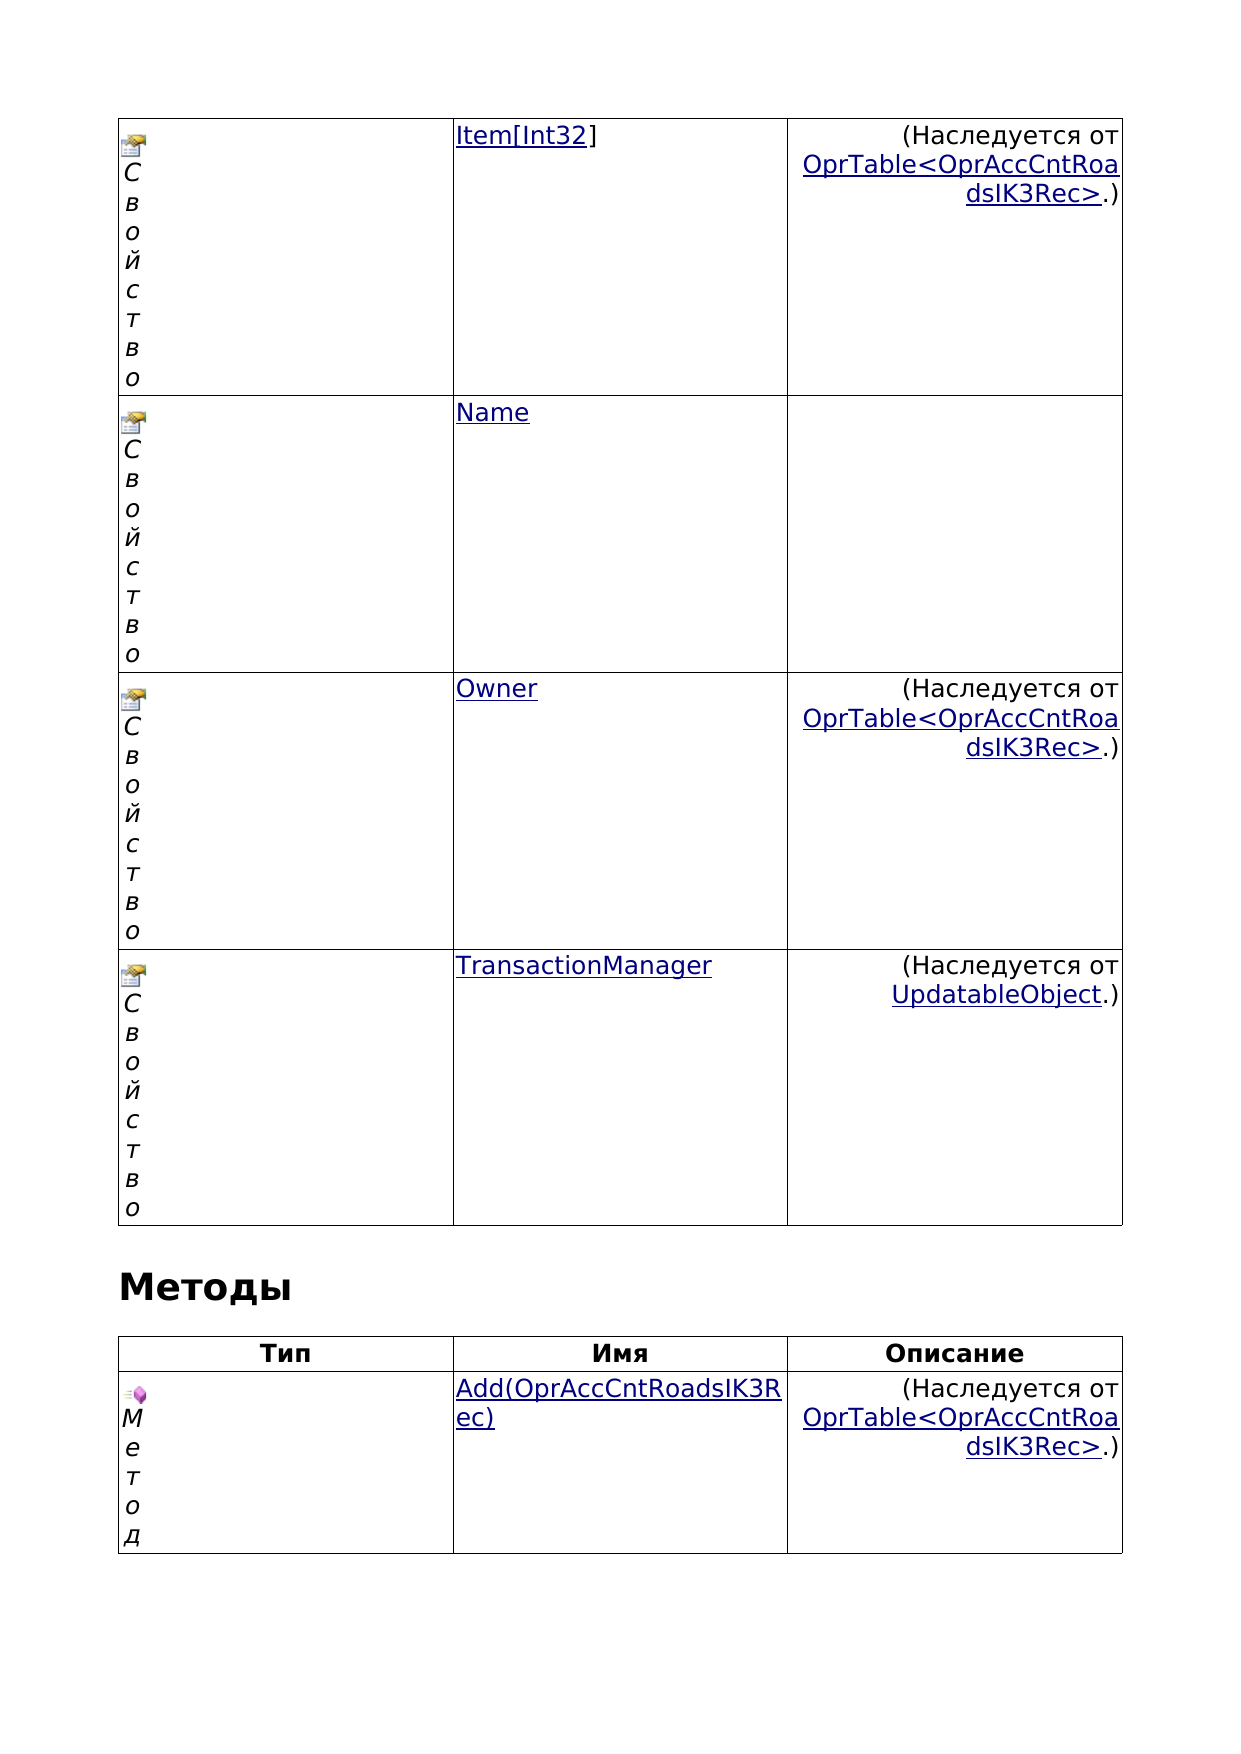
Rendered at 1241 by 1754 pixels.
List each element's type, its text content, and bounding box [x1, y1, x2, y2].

table_cell Item[Int32] [454, 119, 787, 395]
table_cell (Наследуется от OprTable<OprAccCntRoadsIK3Rec>.) [788, 673, 1122, 948]
table_cell Name [454, 396, 787, 672]
table_cell (Наследуется от UpdatableObject.) [788, 950, 1122, 1225]
picture [121, 687, 147, 713]
table_cell Owner [454, 673, 787, 948]
table_cell [119, 673, 453, 948]
table_cell (Наследуется от OprTable<OprAccCntRoadsIK3Rec>.) [788, 1372, 1122, 1553]
table_header Имя [454, 1337, 787, 1371]
picture [121, 963, 147, 989]
subtitle Методы [118, 1265, 1122, 1309]
table_header Описание [788, 1337, 1122, 1371]
table_header Тип [119, 1337, 453, 1371]
table_cell [788, 396, 1122, 672]
table_cell [119, 950, 453, 1225]
picture [121, 410, 147, 436]
table_cell Add(OprAccCntRoadsIK3Rec) [454, 1372, 787, 1553]
table_cell (Наследуется от OprTable<OprAccCntRoadsIK3Rec>.) [788, 119, 1122, 395]
picture [121, 1386, 147, 1404]
table_cell TransactionManager [454, 950, 787, 1225]
table_cell [119, 1372, 453, 1553]
table_cell [119, 396, 453, 672]
table_cell [119, 119, 453, 395]
picture [121, 133, 147, 159]
